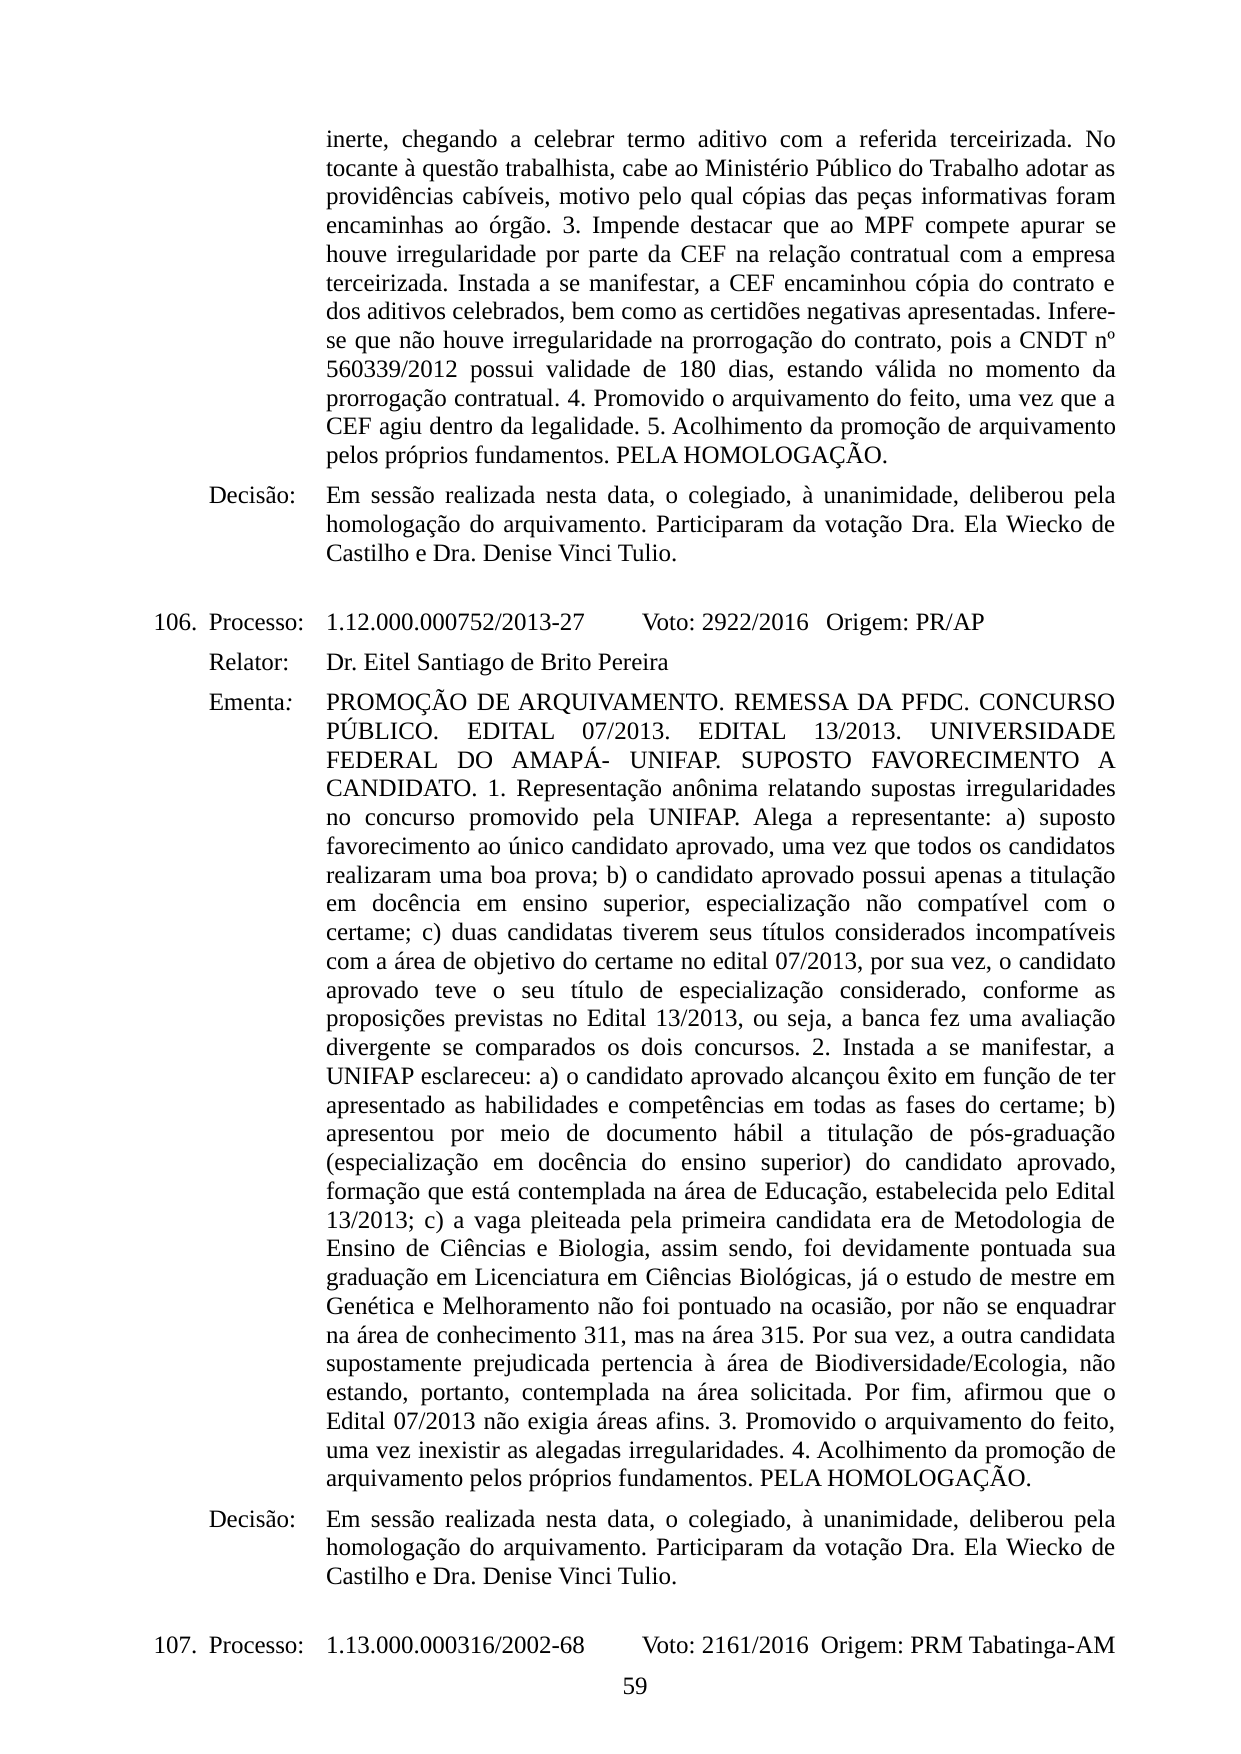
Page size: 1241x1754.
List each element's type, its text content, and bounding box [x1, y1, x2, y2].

table_cell Decisão: [203, 475, 320, 572]
table_cell [148, 641, 203, 681]
table_header Processo: [203, 1624, 320, 1664]
table_cell Decisão: [203, 1498, 320, 1596]
table_cell Em sessão realizada nesta data, o colegiado, à unanimidade, deliberou pela homologação do arquivamento. Participaram da votação Dra. Ela Wiecko de Castilho e Dra. Denise Vinci Tulio. [320, 1498, 1122, 1596]
table_header 1.12.000.000752/2013-27 [320, 601, 636, 641]
table_header Origem: PR/AP [820, 601, 1122, 641]
table_cell [148, 118, 203, 474]
table_cell Em sessão realizada nesta data, o colegiado, à unanimidade, deliberou pela homologação do arquivamento. Participaram da votação Dra. Ela Wiecko de Castilho e Dra. Denise Vinci Tulio. [320, 475, 1122, 572]
table_cell PROMOÇÃO DE ARQUIVAMENTO. REMESSA DA PFDC. CONCURSO PÚBLICO. EDITAL 07/2013. EDITAL 13/2013. UNIVERSIDADE FEDERAL DO AMAPÁ- UNIFAP. SUPOSTO FAVORECIMENTO A CANDIDATO. 1. Representação anônima relatando supostas irregularidades no concurso promovido pela UNIFAP. Alega a representante: a) suposto favorecimento ao único candidato aprovado, uma vez que todos os candidatos realizaram uma boa prova; b) o candidato aprovado possui apenas a titulação em docência em ensino superior, especialização não compatível com o certame; c) duas candidatas tiverem seus títulos considerados incompatíveis com a área de objetivo do certame no edital 07/2013, por sua vez, o candidato aprovado teve o seu título de especialização considerado, conforme as proposições previstas no Edital 13/2013, ou seja, a banca fez uma avaliação divergente se comparados os dois concursos. 2. Instada a se manifestar, a UNIFAP esclareceu: a) o candidato aprovado alcançou êxito em função de ter apresentado as habilidades e competências em todas as fases do certame; b) apresentou por meio de documento hábil a titulação de pós-graduação (especialização em docência do ensino superior) do candidato aprovado, formação que está contemplada na área de Educação, estabelecida pelo Edital 13/2013; c) a vaga pleiteada pela primeira candidata era de Metodologia de Ensino de Ciências e Biologia, assim sendo, foi devidamente pontuada sua graduação em Licenciatura em Ciências Biológicas, já o estudo de mestre em Genética e Melhoramento não foi pontuado na ocasião, por não se enquadrar na área de conhecimento 311, mas na área 315. Por sua vez, a outra candidata supostamente prejudicada pertencia à área de Biodiversidade/Ecologia, não estando, portanto, contemplada na área solicitada. Por fim, afirmou que o Edital 07/2013 não exigia áreas afins. 3. Promovido o arquivamento do feito, uma vez inexistir as alegadas irregularidades. 4. Acolhimento da promoção de arquivamento pelos próprios fundamentos. PELA HOMOLOGAÇÃO. [320, 681, 1122, 1498]
table_cell [148, 681, 203, 1498]
table_cell inerte, chegando a celebrar termo aditivo com a referida terceirizada. No tocante à questão trabalhista, cabe ao Ministério Público do Trabalho adotar as providências cabíveis, motivo pelo qual cópias das peças informativas foram encaminhas ao órgão. 3. Impende destacar que ao MPF compete apurar se houve irregularidade por parte da CEF na relação contratual com a empresa terceirizada. Instada a se manifestar, a CEF encaminhou cópia do contrato e dos aditivos celebrados, bem como as certidões negativas apresentadas. Infere-se que não houve irregularidade na prorrogação do contrato, pois a CNDT nº 560339/2012 possui validade de 180 dias, estando válida no momento da prorrogação contratual. 4. Promovido o arquivamento do feito, uma vez que a CEF agiu dentro da legalidade. 5. Acolhimento da promoção de arquivamento pelos próprios fundamentos. PELA HOMOLOGAÇÃO. [320, 118, 1122, 474]
table_header Voto: 2161/2016 [636, 1624, 815, 1664]
table_cell Relator: [203, 641, 320, 681]
table_header Processo: [203, 601, 320, 641]
table_cell [148, 475, 203, 572]
table_cell Dr. Eitel Santiago de Brito Pereira [320, 641, 1122, 681]
table_header 106. [148, 601, 203, 641]
table_cell [148, 1498, 203, 1596]
table_header 1.13.000.000316/2002-68 [320, 1624, 636, 1664]
table_cell [203, 118, 320, 474]
table_header Voto: 2922/2016 [636, 601, 820, 641]
table_cell Ementa: [203, 681, 320, 1498]
table_header Origem: PRM Tabatinga-AM [815, 1624, 1123, 1664]
table_header 107. [148, 1624, 203, 1664]
